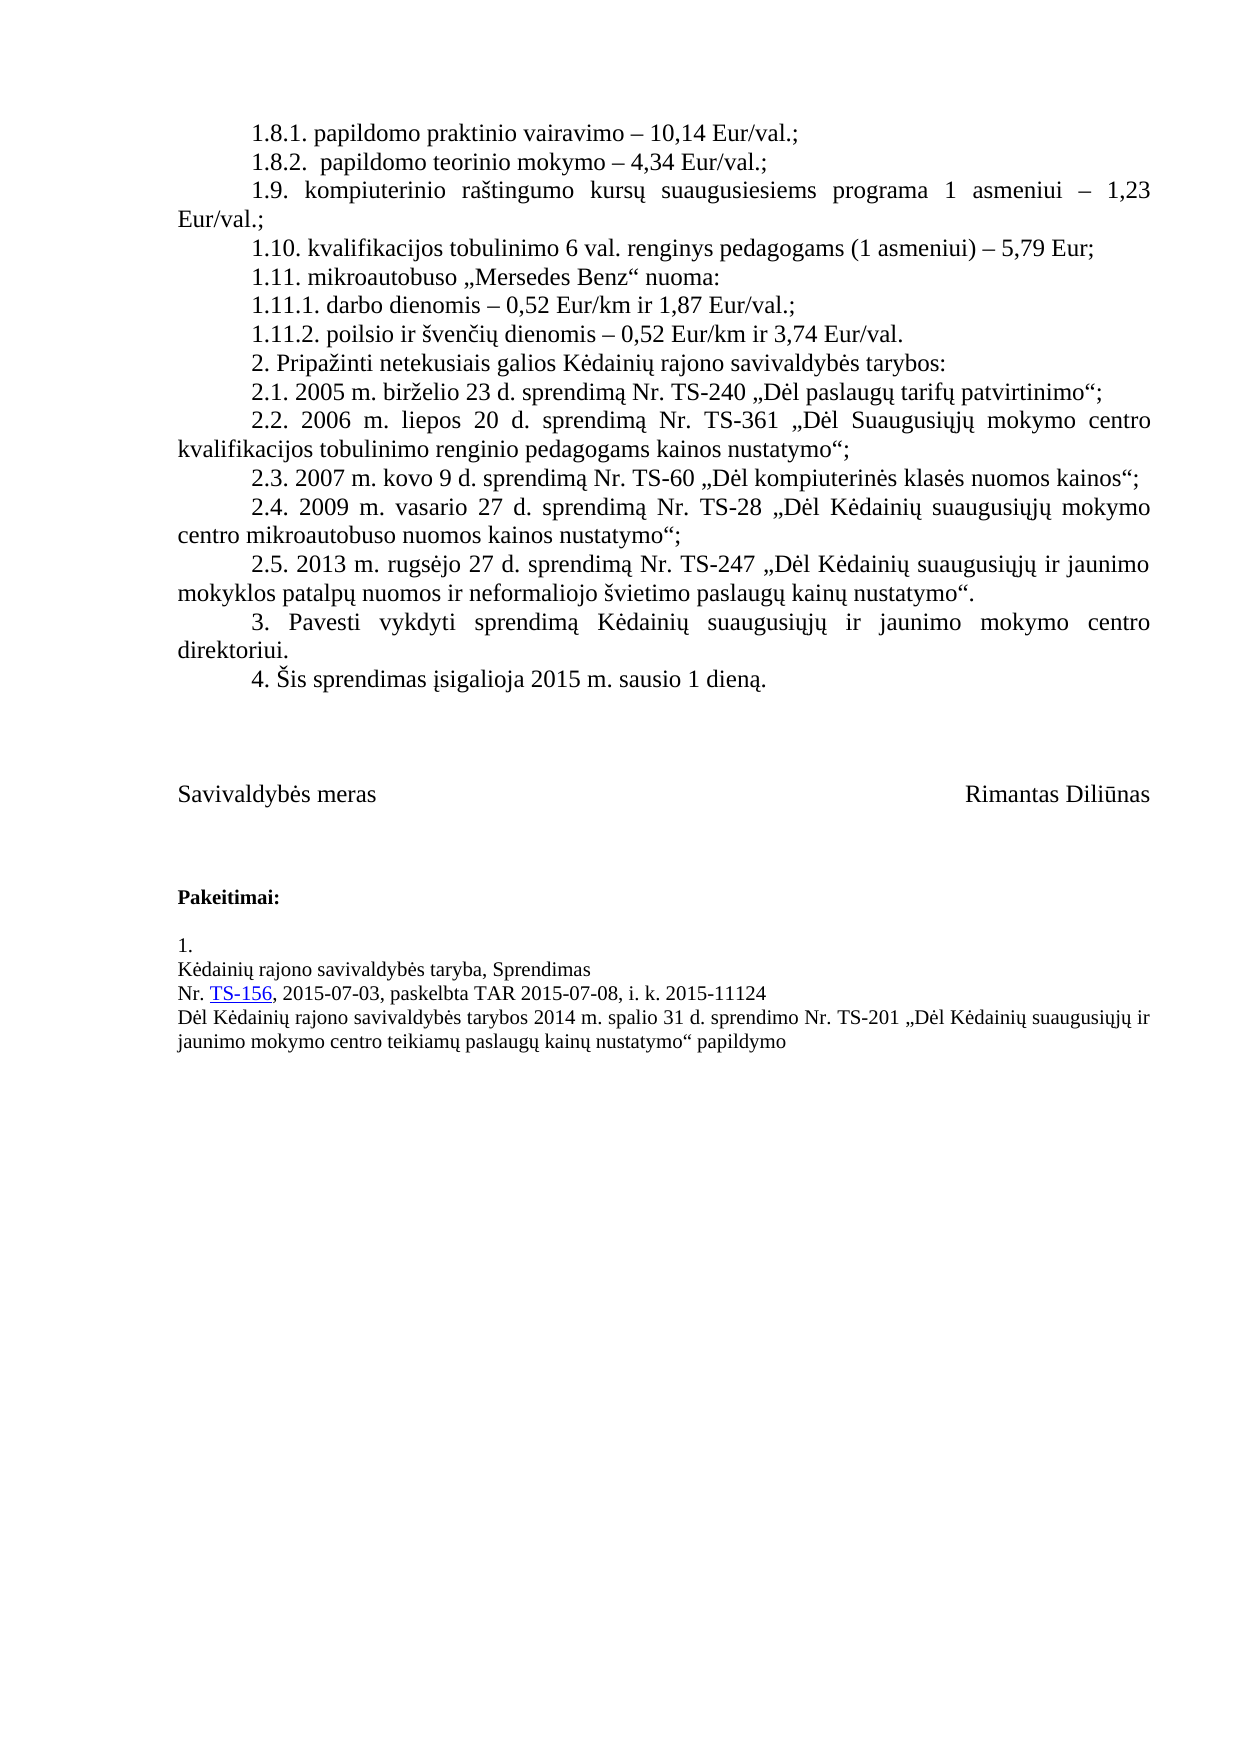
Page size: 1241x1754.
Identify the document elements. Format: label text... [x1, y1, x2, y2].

text 4. Šis sprendimas įsigalioja 2015 m. sausio 1 dieną. [177, 664, 1152, 693]
text Savivaldybės meras Rimantas Diliūnas [177, 779, 1152, 808]
text 2.5. 2013 m. rugsėjo 27 d. sprendimą Nr. TS-247 „Dėl Kėdainių suaugusiųjų ir jaunimo mokyklos patalpų nuomos ir neformaliojo švietimo paslaugų kainų nustatymo“. [177, 549, 1152, 607]
text 2.3. 2007 m. kovo 9 d. sprendimą Nr. TS-60 „Dėl kompiuterinės klasės nuomos kainos“; [177, 463, 1152, 492]
text Dėl Kėdainių rajono savivaldybės tarybos 2014 m. spalio 31 d. sprendimo Nr. TS-201 „Dėl Kėdainių suaugusiųjų ir jaunimo mokymo centro teikiamų paslaugų kainų nustatymo“ papildymo [177, 1005, 1152, 1053]
text 1. [177, 933, 1152, 957]
text Pakeitimai: [177, 885, 1152, 909]
text 1.11.2. poilsio ir švenčių dienomis – 0,52 Eur/km ir 3,74 Eur/val. [177, 319, 1152, 348]
text Kėdainių rajono savivaldybės taryba, Sprendimas [177, 957, 1152, 981]
text 2. Pripažinti netekusiais galios Kėdainių rajono savivaldybės tarybos: [177, 348, 1152, 377]
text 1.10. kvalifikacijos tobulinimo 6 val. renginys pedagogams (1 asmeniui) – 5,79 Eur; [177, 233, 1152, 262]
text 1.11.1. darbo dienomis – 0,52 Eur/km ir 1,87 Eur/val.; [177, 291, 1152, 319]
text 1.8.1. papildomo praktinio vairavimo – 10,14 Eur/val.; [177, 118, 1152, 147]
text 2.1. 2005 m. birželio 23 d. sprendimą Nr. TS-240 „Dėl paslaugų tarifų patvirtinimo“; [177, 377, 1152, 406]
text 1.11. mikroautobuso „Mersedes Benz“ nuoma: [177, 262, 1152, 291]
text 2.4. 2009 m. vasario 27 d. sprendimą Nr. TS-28 „Dėl Kėdainių suaugusiųjų mokymo centro mikroautobuso nuomos kainos nustatymo“; [177, 492, 1152, 549]
text 3. Pavesti vykdyti sprendimą Kėdainių suaugusiųjų ir jaunimo mokymo centro direktoriui. [177, 607, 1152, 664]
text 1.9. kompiuterinio raštingumo kursų suaugusiesiems programa 1 asmeniui – 1,23 Eur/val.; [177, 176, 1152, 233]
text 2.2. 2006 m. liepos 20 d. sprendimą Nr. TS-361 „Dėl Suaugusiųjų mokymo centro kvalifikacijos tobulinimo renginio pedagogams kainos nustatymo“; [177, 406, 1152, 463]
text 1.8.2. papildomo teorinio mokymo – 4,34 Eur/val.; [177, 147, 1152, 176]
text Nr. TS-156, 2015-07-03, paskelbta TAR 2015-07-08, i. k. 2015-11124 [177, 981, 1152, 1005]
